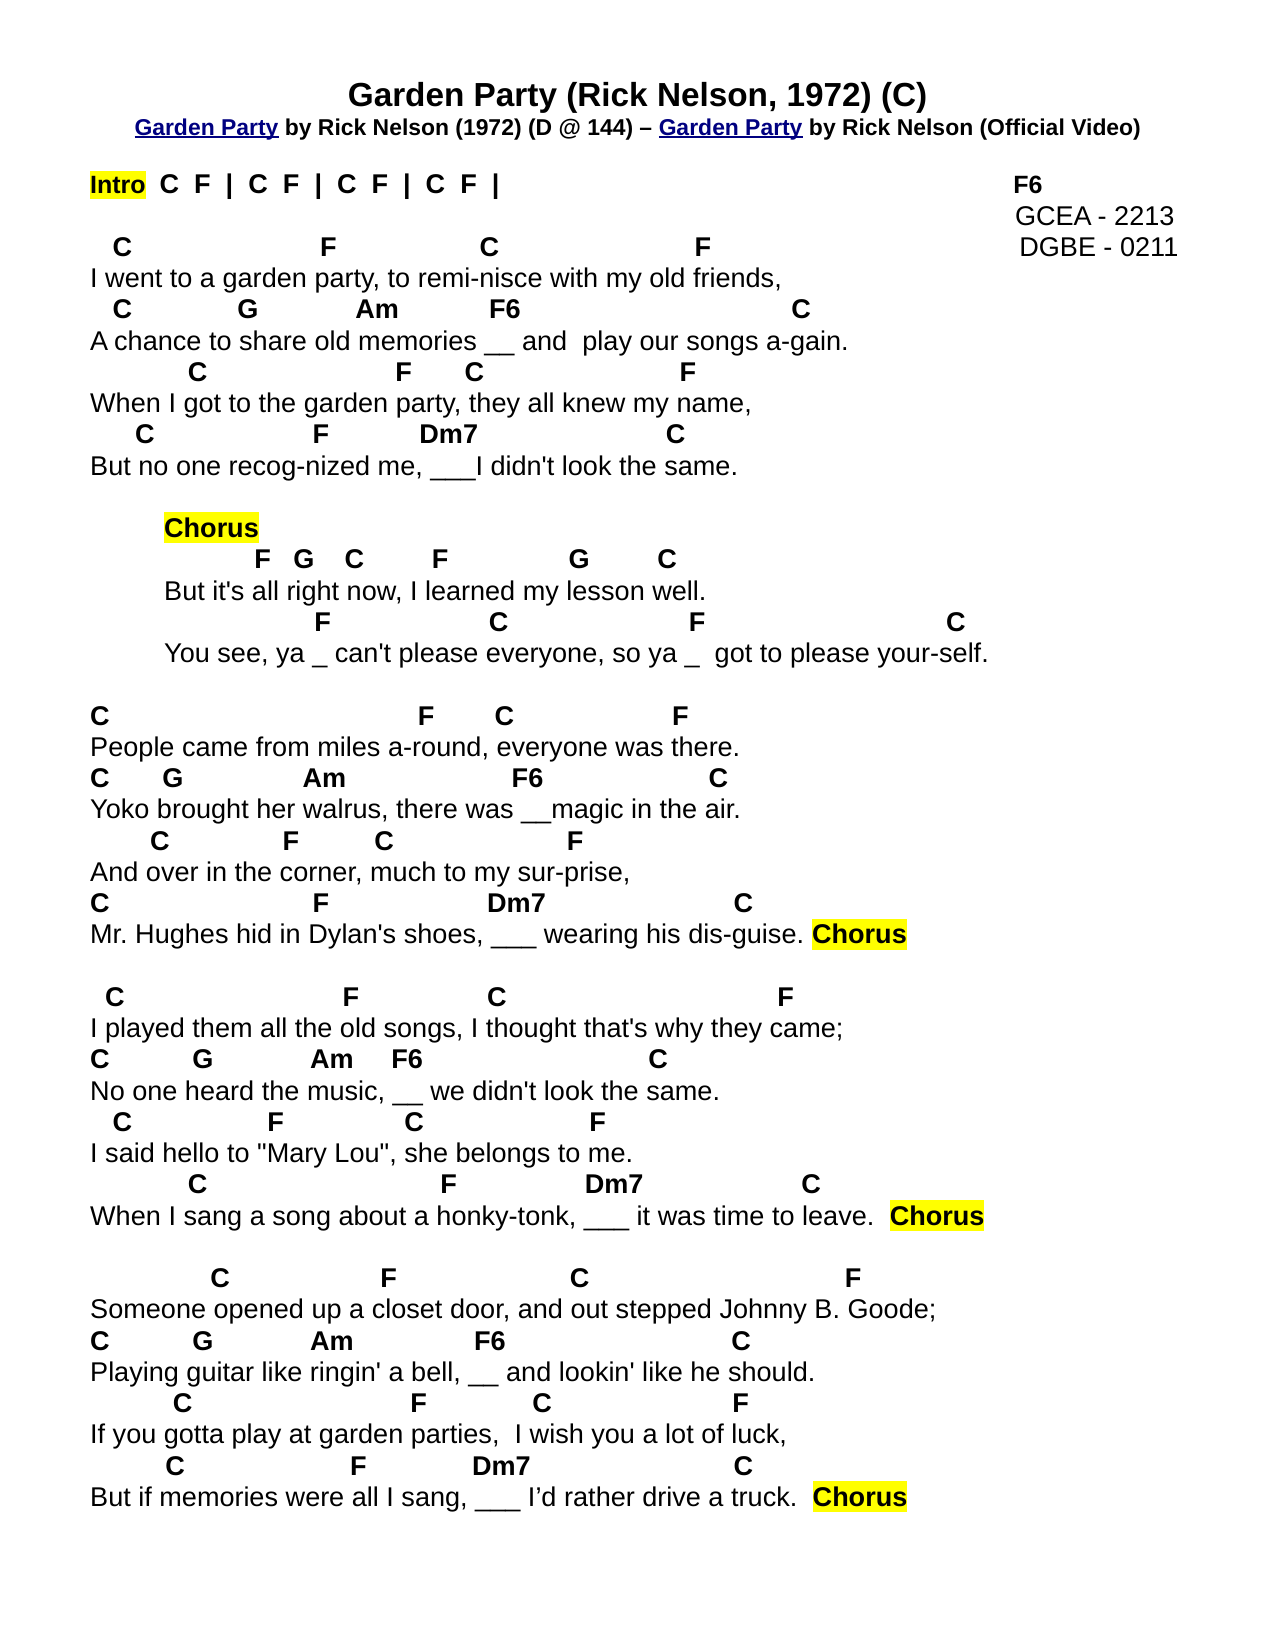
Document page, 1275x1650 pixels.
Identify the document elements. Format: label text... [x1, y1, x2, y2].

text When I got to the garden party, they all knew my name, [90, 387, 1185, 418]
text But no one recog-nized me, ___I didn't look the same. [90, 450, 1185, 481]
text C F Dm7 C [90, 418, 1185, 450]
text C G Am F6 C [90, 1043, 1185, 1075]
text C F C F [90, 981, 1185, 1012]
text C G Am F6 C [90, 293, 1185, 325]
text Yoko brought her walrus, there was __magic in the air. [90, 793, 1185, 825]
text Intro C F | C F | C F | C F | F6 [90, 168, 1185, 200]
text I went to a garden party, to remi-nisce with my old friends, [90, 262, 1185, 293]
text But it's all right now, I learned my lesson well. [164, 575, 1185, 606]
text Garden Party (Rick Nelson, 1972) (C) [90, 75, 1185, 113]
text C F Dm7 C [90, 887, 1185, 918]
text C F C F [90, 1106, 1185, 1137]
text C G Am F6 C [90, 762, 1185, 793]
text I said hello to "Mary Lou", she belongs to me. [90, 1137, 1185, 1168]
text C F C F [90, 825, 1185, 856]
text C F C F [90, 700, 1185, 731]
text GCEA - 2213 [90, 200, 1185, 231]
text C F C F [90, 356, 1185, 387]
text Chorus [164, 512, 1185, 543]
text F C F C [164, 606, 1185, 637]
text C F C F [90, 1387, 1185, 1418]
text People came from miles a-round, everyone was there. [90, 731, 1185, 762]
text C F C F [90, 1262, 1185, 1293]
text Playing guitar like ringin' a bell, __ and lookin' like he should. [90, 1356, 1185, 1387]
text Mr. Hughes hid in Dylan's shoes, ___ wearing his dis-guise. Chorus [90, 918, 1185, 950]
text C F Dm7 C [90, 1450, 1185, 1481]
text If you gotta play at garden parties, I wish you a lot of luck, [90, 1418, 1185, 1450]
text And over in the corner, much to my sur-prise, [90, 856, 1185, 887]
text A chance to share old memories __ and play our songs a-gain. [90, 325, 1185, 356]
text C G Am F6 C [90, 1325, 1185, 1356]
text When I sang a song about a honky-tonk, ___ it was time to leave. Chorus [90, 1200, 1185, 1231]
text C F C F DGBE - 0211 [90, 231, 1185, 262]
text I played them all the old songs, I thought that's why they came; [90, 1012, 1185, 1043]
text Someone opened up a closet door, and out stepped Johnny B. Goode; [90, 1293, 1185, 1325]
text F G C F G C [164, 543, 1185, 575]
text But if memories were all I sang, ___ I’d rather drive a truck. Chorus [90, 1481, 1185, 1512]
text Garden Party by Rick Nelson (1972) (D @ 144) – Garden Party by Rick Nelson (Official Video) [90, 113, 1185, 140]
text No one heard the music, __ we didn't look the same. [90, 1075, 1185, 1106]
text C F Dm7 C [90, 1168, 1185, 1200]
text You see, ya _ can't please everyone, so ya _ got to please your-self. [164, 637, 1185, 668]
